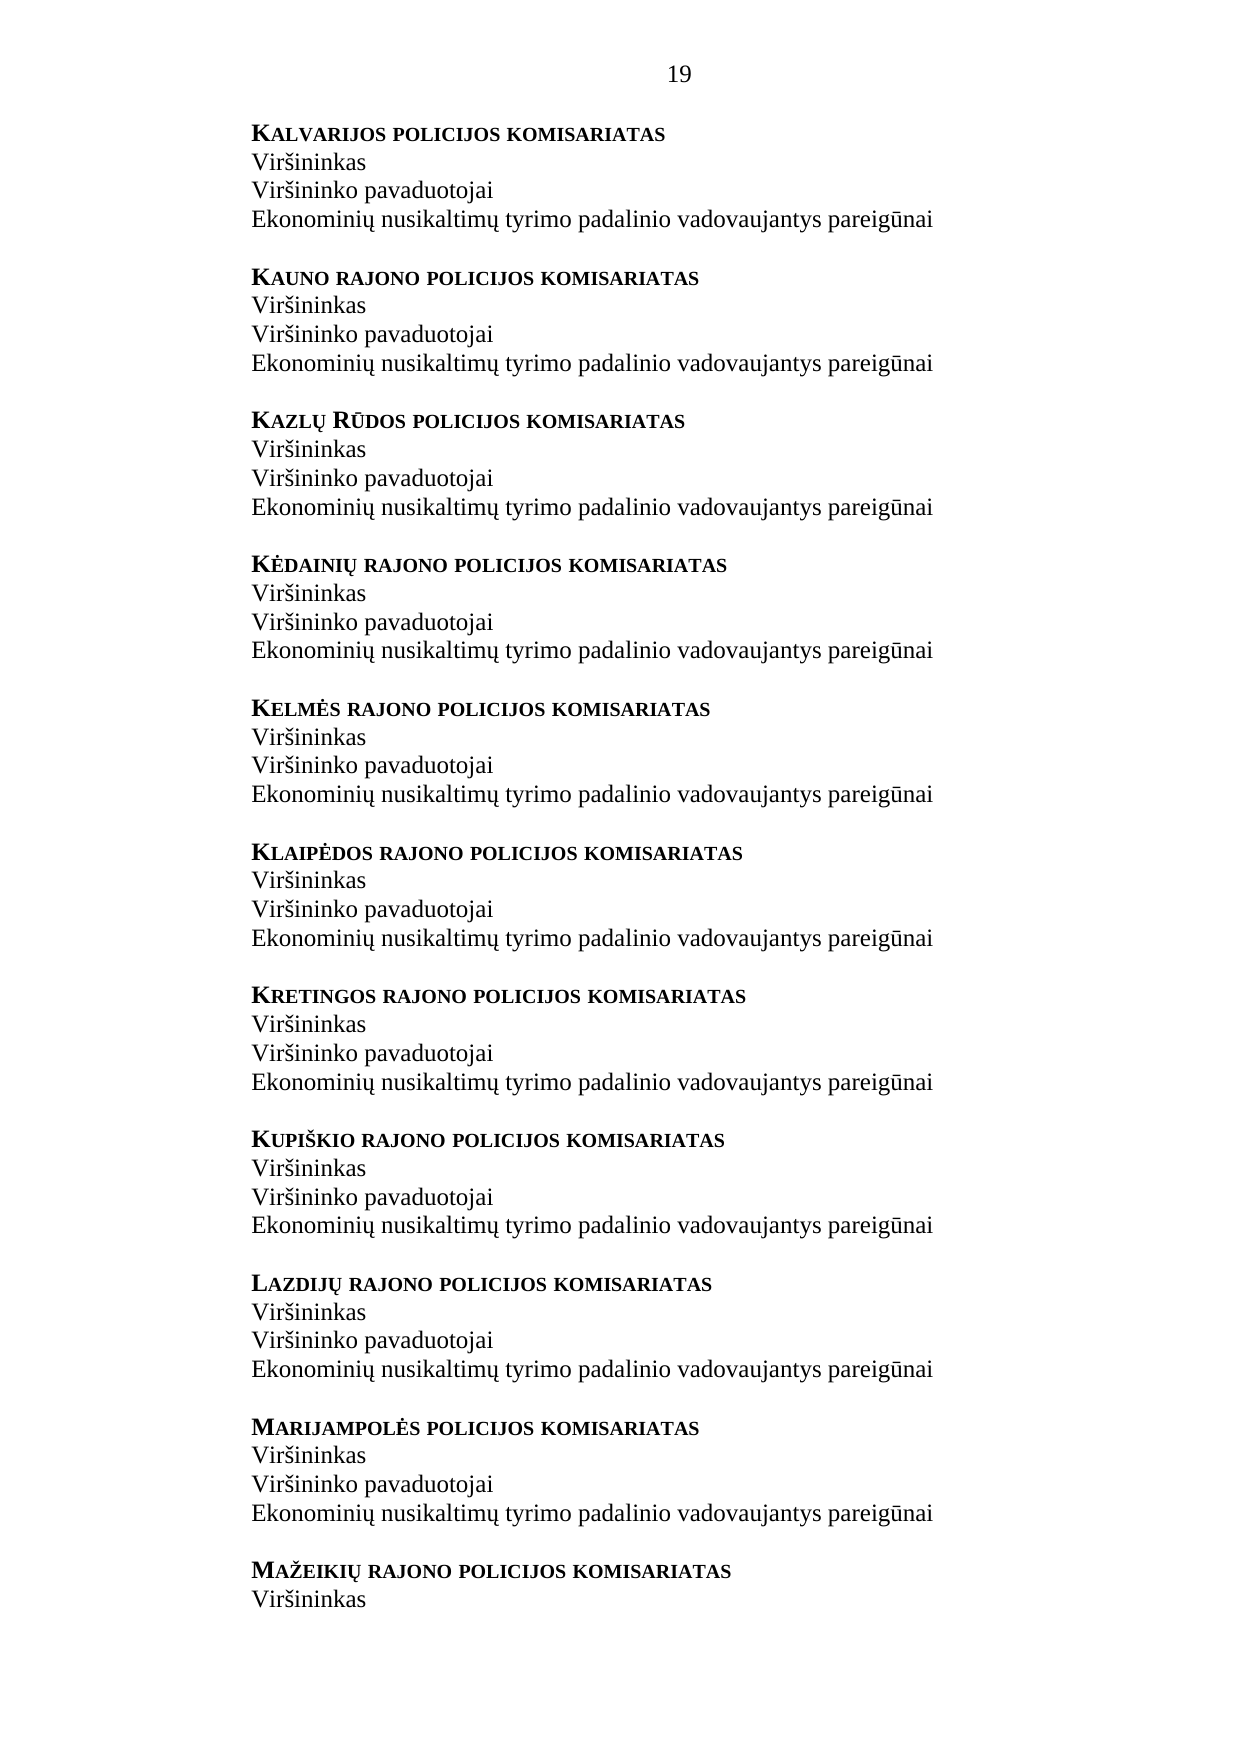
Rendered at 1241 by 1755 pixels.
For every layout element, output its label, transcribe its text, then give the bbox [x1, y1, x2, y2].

text Viršininko pavaduotojai [177, 751, 1181, 779]
text Viršininkas [177, 1153, 1181, 1182]
text Kretingos rajono policijos komisariatas [177, 981, 1181, 1009]
text Ekonominių nusikaltimų tyrimo padalinio vadovaujantys pareigūnai [177, 779, 1181, 808]
text Ekonominių nusikaltimų tyrimo padalinio vadovaujantys pareigūnai [177, 492, 1181, 521]
text Viršininkas [177, 291, 1181, 319]
text Klaipėdos rajono policijos komisariatas [177, 837, 1181, 866]
text Ekonominių nusikaltimų tyrimo padalinio vadovaujantys pareigūnai [177, 1498, 1181, 1527]
text Ekonominių nusikaltimų tyrimo padalinio vadovaujantys pareigūnai [177, 1354, 1181, 1383]
text Viršininko pavaduotojai [177, 1038, 1181, 1067]
text Ekonominių nusikaltimų tyrimo padalinio vadovaujantys pareigūnai [177, 923, 1181, 952]
text Kazlų Rūdos policijos komisariatas [177, 406, 1181, 434]
text Viršininko pavaduotojai [177, 607, 1181, 636]
text Viršininkas [177, 147, 1181, 176]
text Ekonominių nusikaltimų tyrimo padalinio vadovaujantys pareigūnai [177, 1211, 1181, 1239]
text Ekonominių nusikaltimų tyrimo padalinio vadovaujantys pareigūnai [177, 1067, 1181, 1096]
text Kalvarijos policijos komisariatas [177, 118, 1181, 147]
text Viršininkas [177, 1009, 1181, 1038]
text Viršininko pavaduotojai [177, 894, 1181, 923]
text Viršininkas [177, 1441, 1181, 1469]
text Viršininkas [177, 722, 1181, 751]
text Kėdainių rajono policijos komisariatas [177, 549, 1181, 578]
text Viršininkas [177, 1297, 1181, 1326]
text Viršininko pavaduotojai [177, 1469, 1181, 1498]
text Viršininko pavaduotojai [177, 463, 1181, 492]
text Lazdijų rajono policijos komisariatas [177, 1268, 1181, 1297]
text Ekonominių nusikaltimų tyrimo padalinio vadovaujantys pareigūnai [177, 348, 1181, 377]
text Viršininkas [177, 578, 1181, 607]
text Viršininko pavaduotojai [177, 319, 1181, 348]
text Marijampolės policijos komisariatas [177, 1412, 1181, 1441]
text Viršininkas [177, 866, 1181, 894]
text Viršininko pavaduotojai [177, 1182, 1181, 1211]
text Viršininko pavaduotojai [177, 176, 1181, 204]
text Viršininkas [177, 1584, 1181, 1613]
text Kupiškio rajono policijos komisariatas [177, 1124, 1181, 1153]
text Viršininkas [177, 434, 1181, 463]
text Kelmės rajono policijos komisariatas [177, 693, 1181, 722]
text Mažeikių rajono policijos komisariatas [177, 1556, 1181, 1584]
text Ekonominių nusikaltimų tyrimo padalinio vadovaujantys pareigūnai [177, 204, 1181, 233]
text Kauno rajono policijos komisariatas [177, 262, 1181, 291]
text Ekonominių nusikaltimų tyrimo padalinio vadovaujantys pareigūnai [177, 636, 1181, 664]
text Viršininko pavaduotojai [177, 1326, 1181, 1354]
